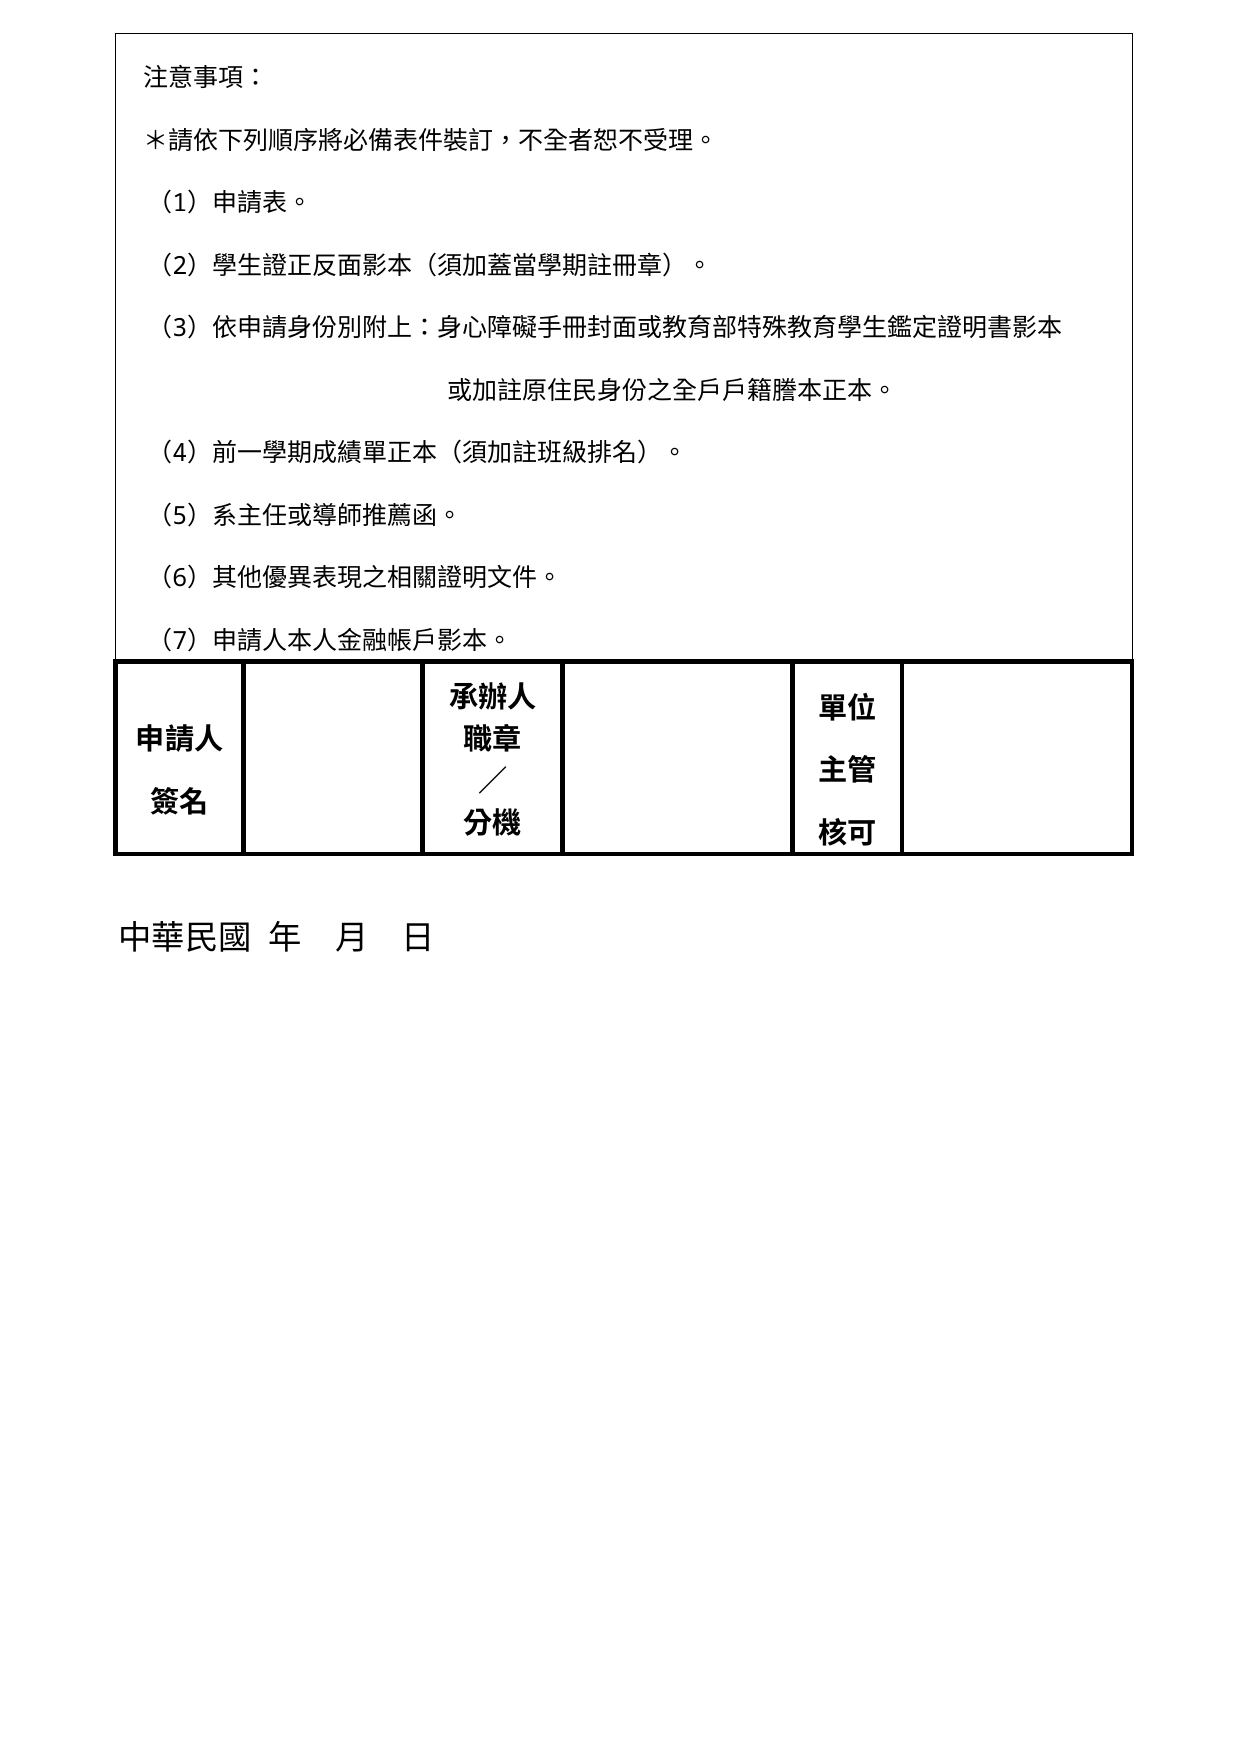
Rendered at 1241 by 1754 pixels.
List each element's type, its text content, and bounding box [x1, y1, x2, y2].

table_cell 申請人 簽名 [118, 664, 241, 851]
table_cell [246, 664, 420, 851]
table_cell [565, 664, 790, 851]
table_cell 承辦人 職章 ／ 分機 [425, 664, 560, 851]
table_cell 單位 主管 核可 [795, 664, 900, 851]
text 中華民國 年 月 日 [118, 894, 1122, 956]
table_cell [904, 664, 1130, 851]
table_cell 注意事項： ＊請依下列順序將必備表件裝訂，不全者恕不受理。 申請表。 學生證正反面影本（須加蓋當學期註冊章）。 依申請身份別附上：身心障礙手冊封面或教育部特殊教育學生鑑定證明書影本 或加註原住民身份之全戶戶籍謄本正本。 前一學期成績單正本（須加註班級排名）。 系主任或導師推薦函。 其他優異表現之相關證明文件。 申請人本人金融帳戶影本。 [116, 34, 1132, 659]
